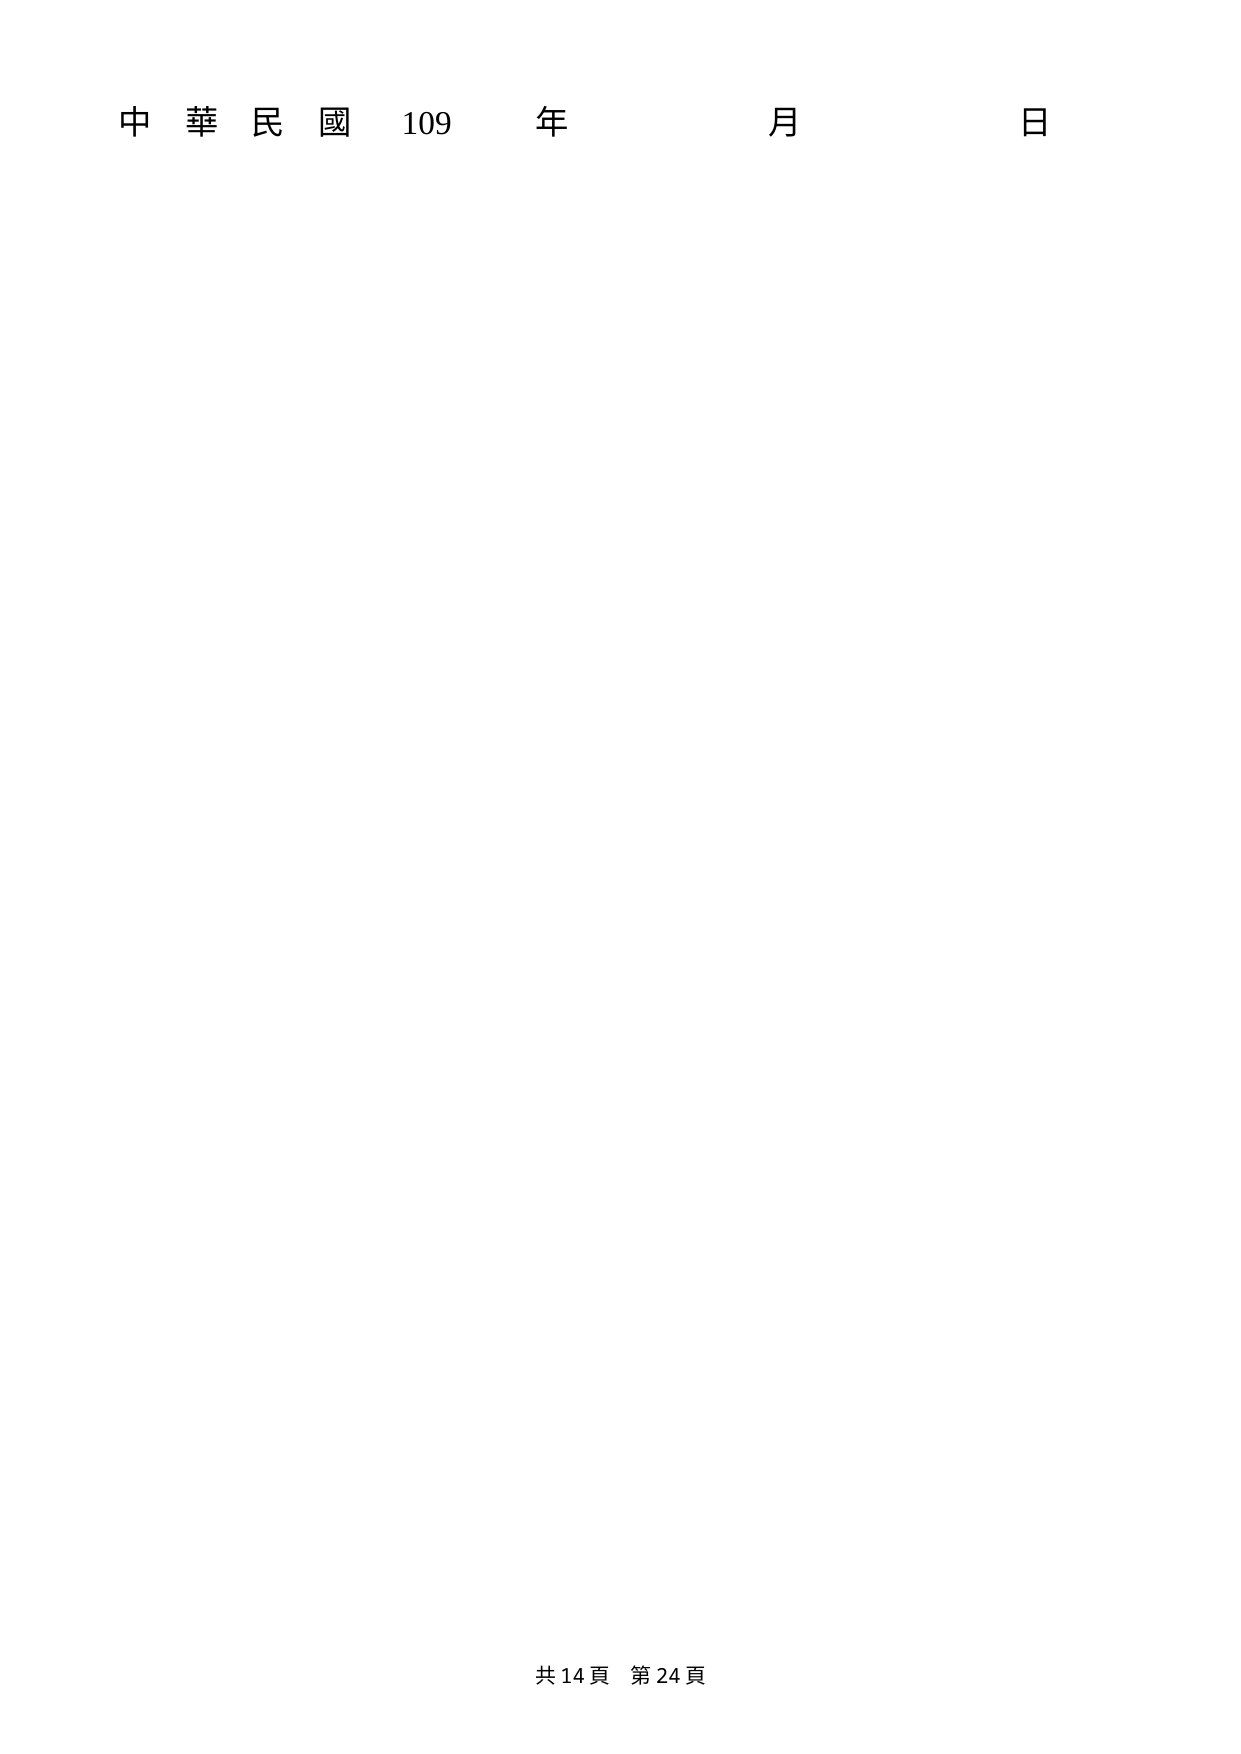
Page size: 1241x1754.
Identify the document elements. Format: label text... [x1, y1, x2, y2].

text 中 華 民 國 109 年 月 日 [118, 78, 1122, 141]
